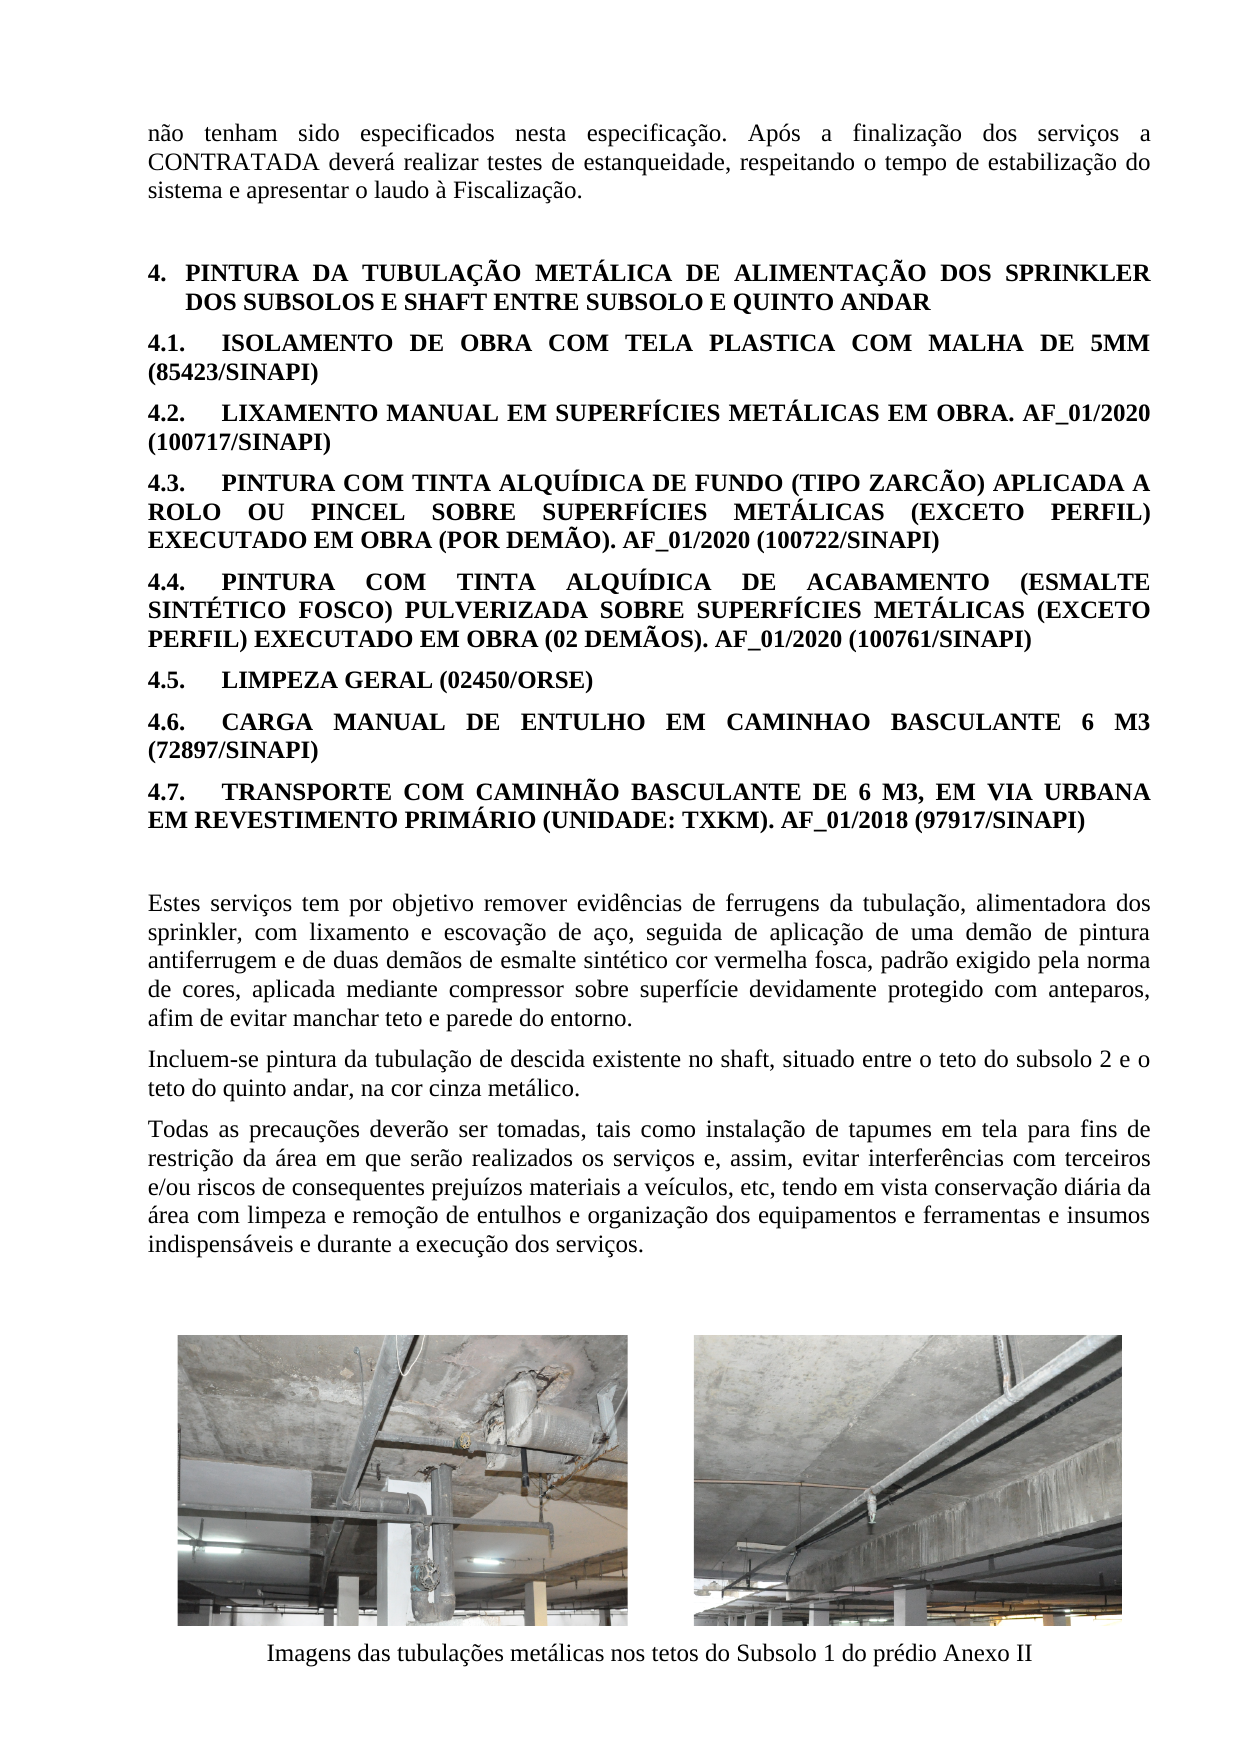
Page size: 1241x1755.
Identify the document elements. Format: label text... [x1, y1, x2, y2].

list LIXAMENTO MANUAL EM SUPERFÍCIES METÁLICAS EM OBRA. AF_01/2020 (100717/SINAPI) [148, 398, 1152, 456]
list CARGA MANUAL DE ENTULHO EM CAMINHAO BASCULANTE 6 M3 (72897/SINAPI) [148, 707, 1152, 764]
text não tenham sido especificados nesta especificação. Após a finalização dos serviços a CONTRATADA deverá realizar testes de estanqueidade, respeitando o tempo de estabilização do sistema e apresentar o laudo à Fiscalização. [148, 118, 1152, 204]
list ISOLAMENTO DE OBRA COM TELA PLASTICA COM MALHA DE 5MM (85423/SINAPI) [148, 328, 1152, 386]
list LIMPEZA GERAL (02450/ORSE) [148, 666, 1152, 694]
text Incluem-se pintura da tubulação de descida existente no shaft, situado entre o teto do subsolo 2 e o teto do quinto andar, na cor cinza metálico. [148, 1044, 1152, 1102]
text Estes serviços tem por objetivo remover evidências de ferrugens da tubulação, alimentadora dos sprinkler, com lixamento e escovação de aço, seguida de aplicação de uma demão de pintura antiferrugem e de duas demãos de esmalte sintético cor vermelha fosca, padrão exigido pela norma de cores, aplicada mediante compressor sobre superfície devidamente protegido com anteparos, afim de evitar manchar teto e parede do entorno. [148, 888, 1152, 1032]
text Imagens das tubulações metálicas nos tetos do Subsolo 1 do prédio Anexo II [148, 1638, 1152, 1667]
list PINTURA COM TINTA ALQUÍDICA DE FUNDO (TIPO ZARCÃO) APLICADA A ROLO OU PINCEL SOBRE SUPERFÍCIES METÁLICAS (EXCETO PERFIL) EXECUTADO EM OBRA (POR DEMÃO). AF_01/2020 (100722/SINAPI) [148, 468, 1152, 554]
list PINTURA COM TINTA ALQUÍDICA DE ACABAMENTO (ESMALTE SINTÉTICO FOSCO) PULVERIZADA SOBRE SUPERFÍCIES METÁLICAS (EXCETO PERFIL) EXECUTADO EM OBRA (02 DEMÃOS). AF_01/2020 (100761/SINAPI) [148, 567, 1152, 653]
list PINTURA DA TUBULAÇÃO METÁLICA DE ALIMENTAÇÃO DOS SPRINKLER DOS SUBSOLOS E SHAFT ENTRE SUBSOLO E QUINTO ANDAR [148, 258, 1152, 316]
text Todas as precauções deverão ser tomadas, tais como instalação de tapumes em tela para fins de restrição da área em que serão realizados os serviços e, assim, evitar interferências com terceiros e/ou riscos de consequentes prejuízos materiais a veículos, etc, tendo em vista conservação diária da área com limpeza e remoção de entulhos e organização dos equipamentos e ferramentas e insumos indispensáveis e durante a execução dos serviços. [148, 1114, 1152, 1258]
list TRANSPORTE COM CAMINHÃO BASCULANTE DE 6 M3, EM VIA URBANA EM REVESTIMENTO PRIMÁRIO (UNIDADE: TXKM). AF_01/2018 (97917/SINAPI) [148, 777, 1152, 834]
